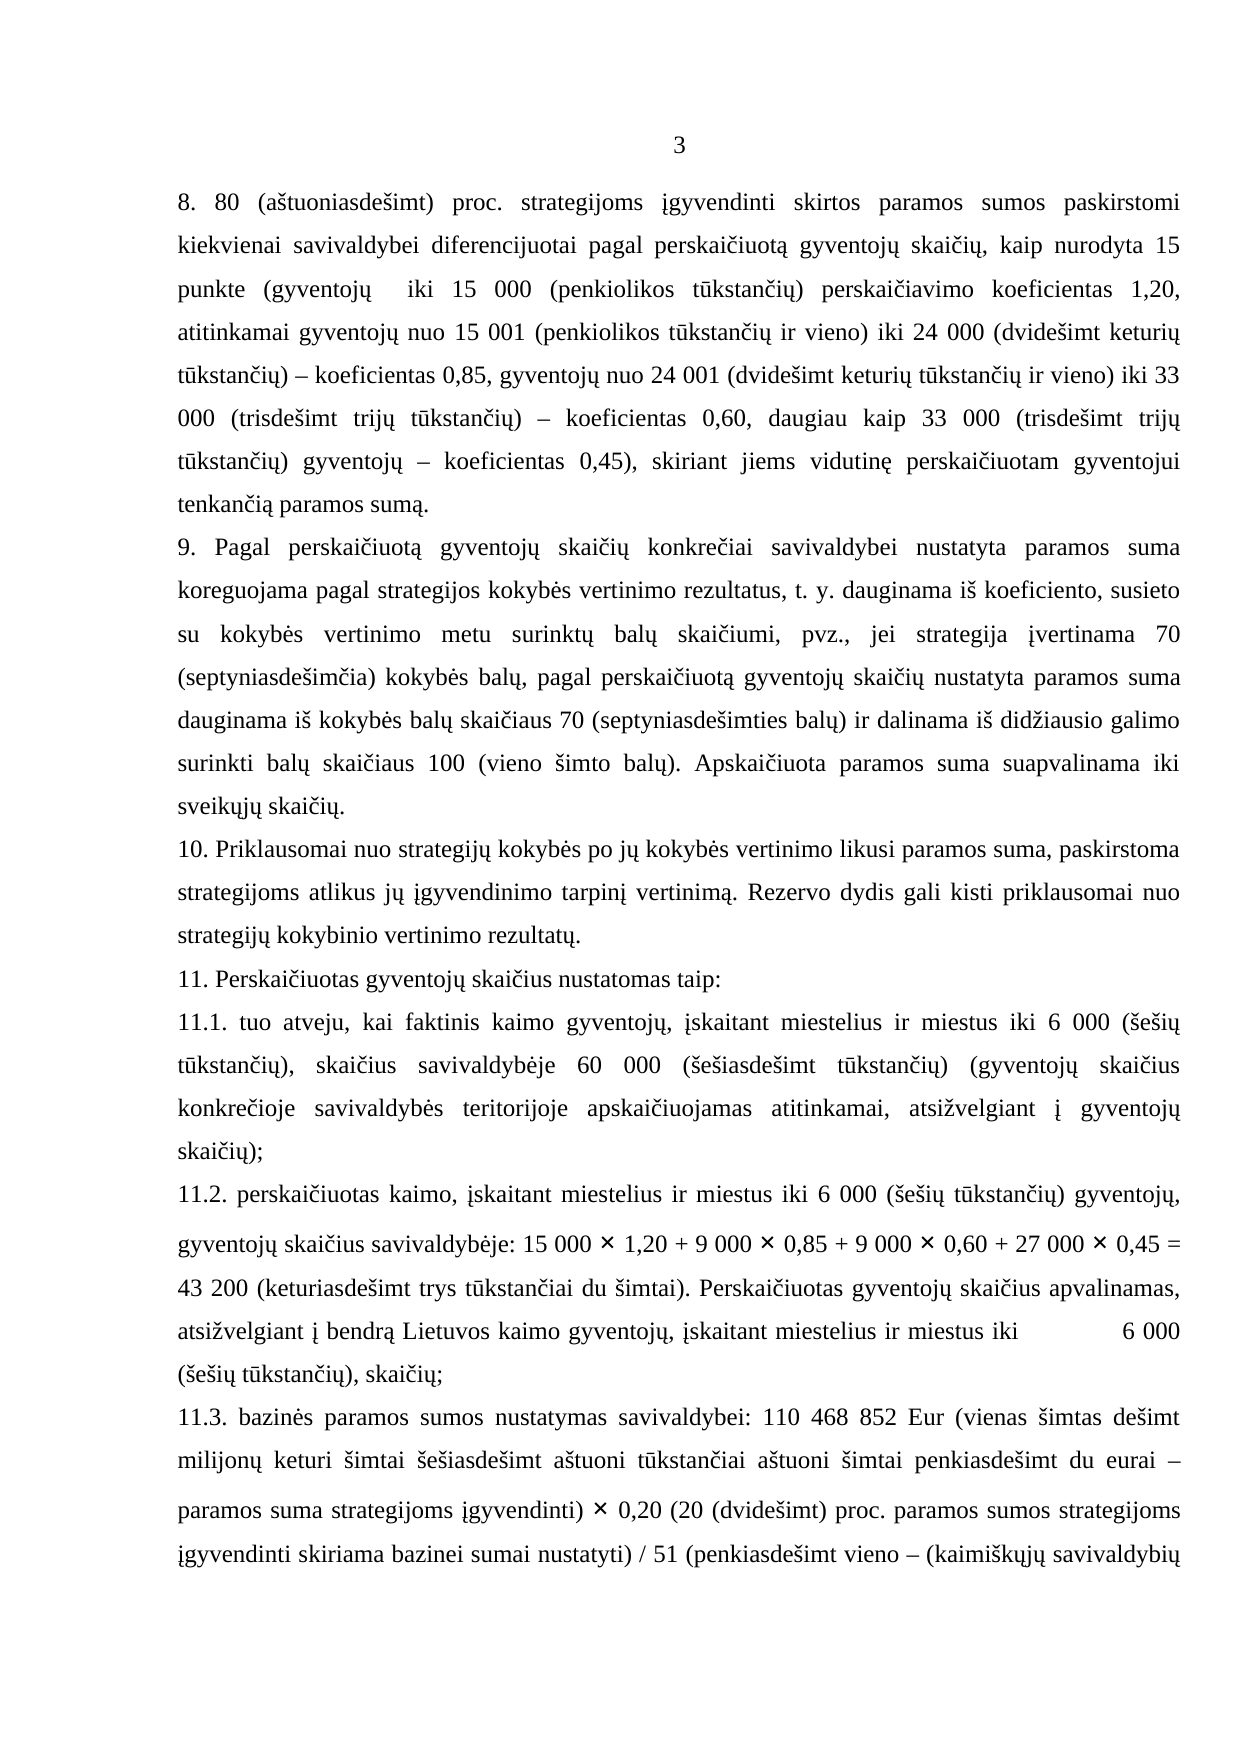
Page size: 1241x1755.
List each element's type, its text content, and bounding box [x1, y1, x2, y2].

text 10. Priklausomai nuo strategijų kokybės po jų kokybės vertinimo likusi paramos suma, paskirstoma strategijoms atlikus jų įgyvendinimo tarpinį vertinimą. Rezervo dydis gali kisti priklausomai nuo strategijų kokybinio vertinimo rezultatų. [177, 834, 1181, 949]
text 11.1. tuo atveju, kai faktinis kaimo gyventojų, įskaitant miestelius ir miestus iki 6 000 (šešių tūkstančių), skaičius savivaldybėje 60 000 (šešiasdešimt tūkstančių) (gyventojų skaičius konkrečioje savivaldybės teritorijoje apskaičiuojamas atitinkamai, atsižvelgiant į gyventojų skaičių); [177, 1007, 1181, 1165]
text 11.2. perskaičiuotas kaimo, įskaitant miestelius ir miestus iki 6 000 (šešių tūkstančių) gyventojų, gyventojų skaičius savivaldybėje: 15 000 × 1,20 + 9 000 × 0,85 + 9 000 × 0,60 + 27 000 × 0,45 = 43 200 (keturiasdešimt trys tūkstančiai du šimtai). Perskaičiuotas gyventojų skaičius apvalinamas, atsižvelgiant į bendrą Lietuvos kaimo gyventojų, įskaitant miestelius ir miestus iki 6 000 (šešių tūkstančių), skaičių; [177, 1179, 1181, 1388]
text 8. 80 (aštuoniasdešimt) proc. strategijoms įgyvendinti skirtos paramos sumos paskirstomi kiekvienai savivaldybei diferencijuotai pagal perskaičiuotą gyventojų skaičių, kaip nurodyta 15 punkte (gyventojų iki 15 000 (penkiolikos tūkstančių) perskaičiavimo koeficientas 1,20, atitinkamai gyventojų nuo 15 001 (penkiolikos tūkstančių ir vieno) iki 24 000 (dvidešimt keturių tūkstančių) – koeficientas 0,85, gyventojų nuo 24 001 (dvidešimt keturių tūkstančių ir vieno) iki 33 000 (trisdešimt trijų tūkstančių) – koeficientas 0,60, daugiau kaip 33 000 (trisdešimt trijų tūkstančių) gyventojų – koeficientas 0,45), skiriant jiems vidutinę perskaičiuotam gyventojui tenkančią paramos sumą. [177, 187, 1181, 518]
text 9. Pagal perskaičiuotą gyventojų skaičių konkrečiai savivaldybei nustatyta paramos suma koreguojama pagal strategijos kokybės vertinimo rezultatus, t. y. dauginama iš koeficiento, susieto su kokybės vertinimo metu surinktų balų skaičiumi, pvz., jei strategija įvertinama 70 (septyniasdešimčia) kokybės balų, pagal perskaičiuotą gyventojų skaičių nustatyta paramos suma dauginama iš kokybės balų skaičiaus 70 (septyniasdešimties balų) ir dalinama iš didžiausio galimo surinkti balų skaičiaus 100 (vieno šimto balų). Apskaičiuota paramos suma suapvalinama iki sveikųjų skaičių. [177, 532, 1181, 820]
text 11. Perskaičiuotas gyventojų skaičius nustatomas taip: [177, 964, 1181, 992]
text 11.3. bazinės paramos sumos nustatymas savivaldybei: 110 468 852 Eur (vienas šimtas dešimt milijonų keturi šimtai šešiasdešimt aštuoni tūkstančiai aštuoni šimtai penkiasdešimt du eurai – paramos suma strategijoms įgyvendinti) × 0,20 (20 (dvidešimt) proc. paramos sumos strategijoms įgyvendinti skiriama bazinei sumai nustatyti) / 51 (penkiasdešimt vieno – (kaimiškųjų savivaldybių [177, 1402, 1181, 1567]
